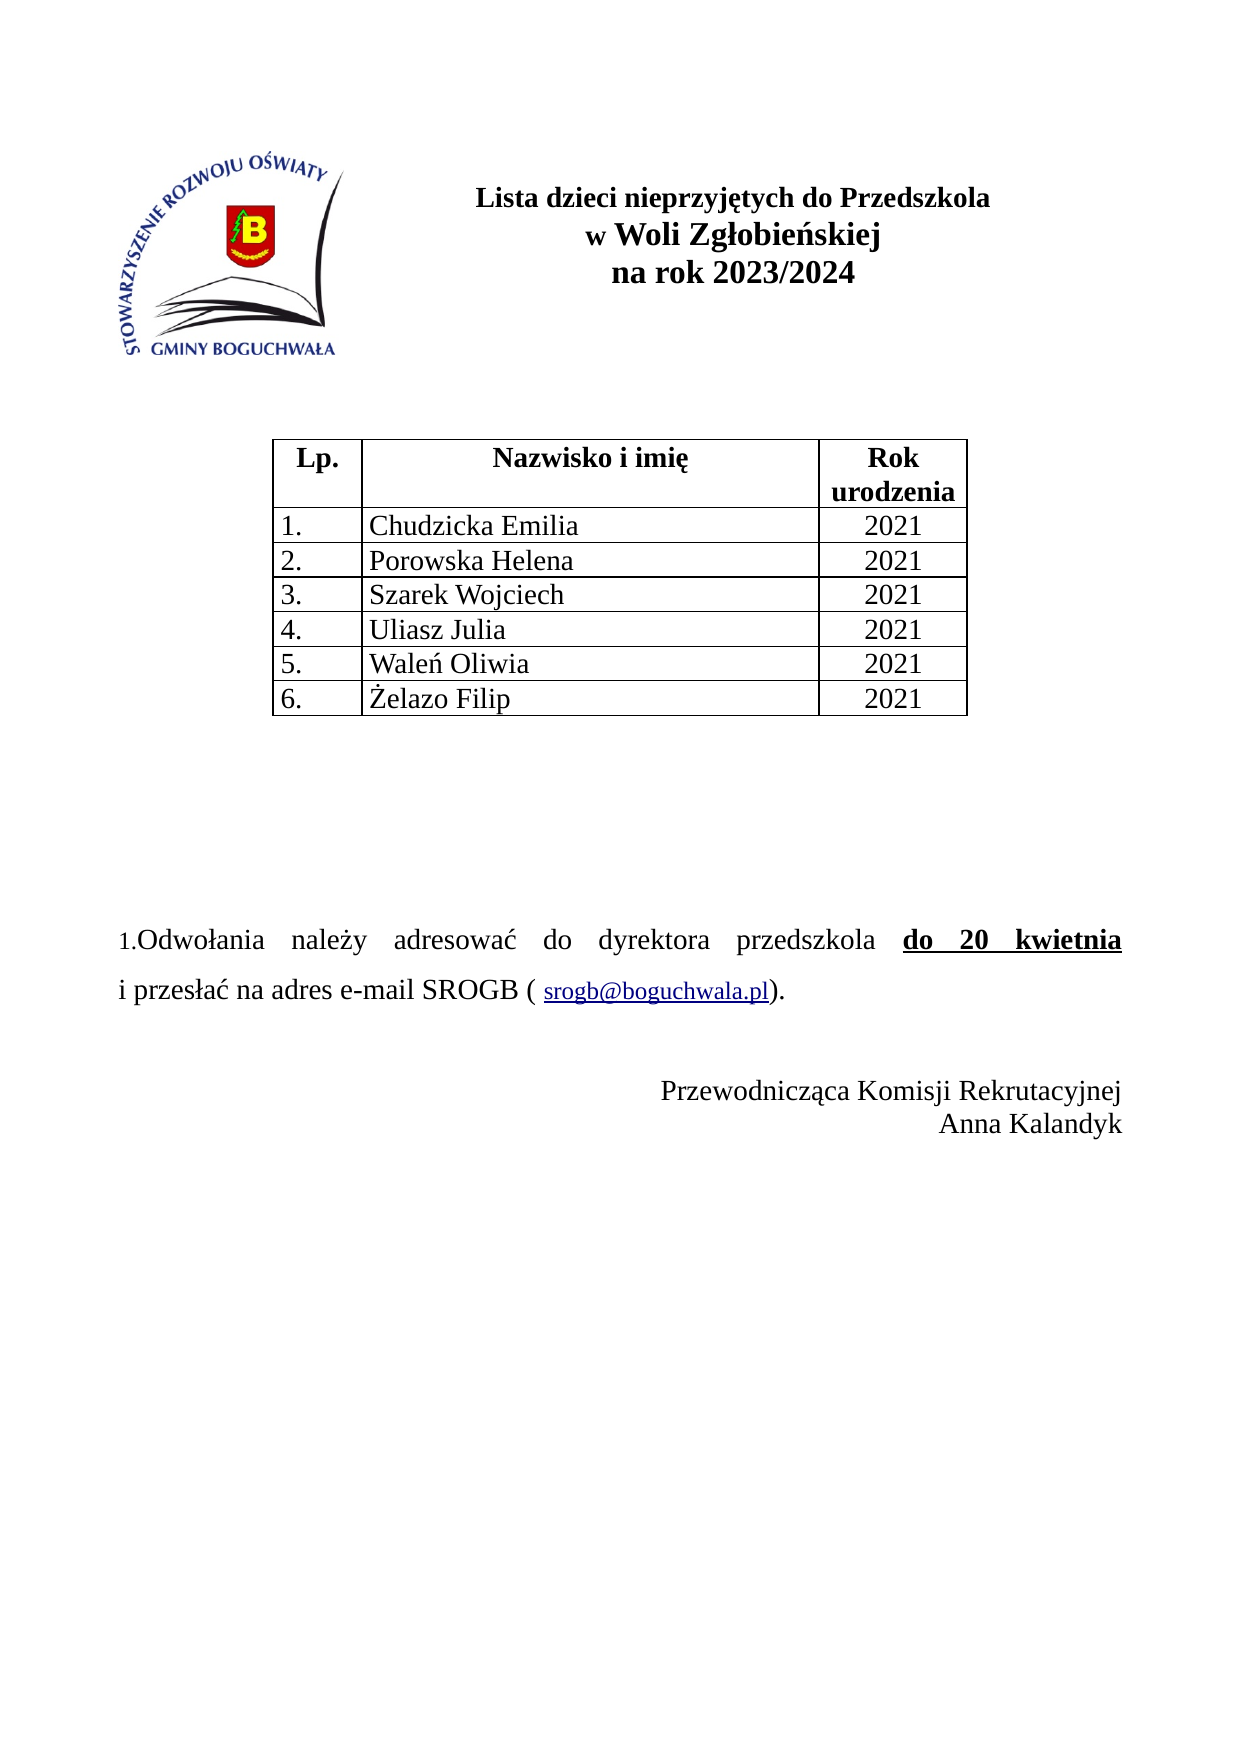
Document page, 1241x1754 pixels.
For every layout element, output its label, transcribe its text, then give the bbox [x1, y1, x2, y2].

text w Woli Zgłobieńskiej [344, 214, 1122, 252]
table_cell 2021 [820, 612, 966, 646]
table_header Rok urodzenia [820, 440, 966, 507]
table_cell 2021 [820, 578, 966, 611]
table_cell [274, 508, 361, 542]
table_cell Chudzicka Emilia [363, 508, 818, 542]
table_cell Waleń Oliwia [363, 647, 818, 680]
table_cell Żelazo Filip [363, 681, 818, 715]
table_header Lp. [274, 440, 361, 507]
list Odwołania należy adresować do dyrektora przedszkola do 20 kwietnia i przesłać na adres e-mail SROGB ( srogb@boguchwala.pl). [118, 922, 1122, 1006]
table_cell 2021 [820, 681, 966, 715]
table_header Nazwisko i imię [363, 440, 818, 507]
table_cell [274, 543, 361, 576]
table_cell Porowska Helena [363, 543, 818, 576]
table_cell 2021 [820, 647, 966, 680]
text Anna Kalandyk [118, 1106, 1122, 1140]
table_cell [274, 612, 361, 646]
table_cell [274, 647, 361, 680]
text Lista dzieci nieprzyjętych do Przedszkola [344, 180, 1122, 214]
table_cell Szarek Wojciech [363, 578, 818, 611]
table_cell 2021 [820, 508, 966, 542]
text na rok 2023/2024 [344, 252, 1122, 291]
table_cell 2021 [820, 543, 966, 576]
table_cell Uliasz Julia [363, 612, 818, 646]
table_cell [274, 681, 361, 715]
text Przewodnicząca Komisji Rekrutacyjnej [118, 1073, 1122, 1106]
table_cell [274, 578, 361, 611]
